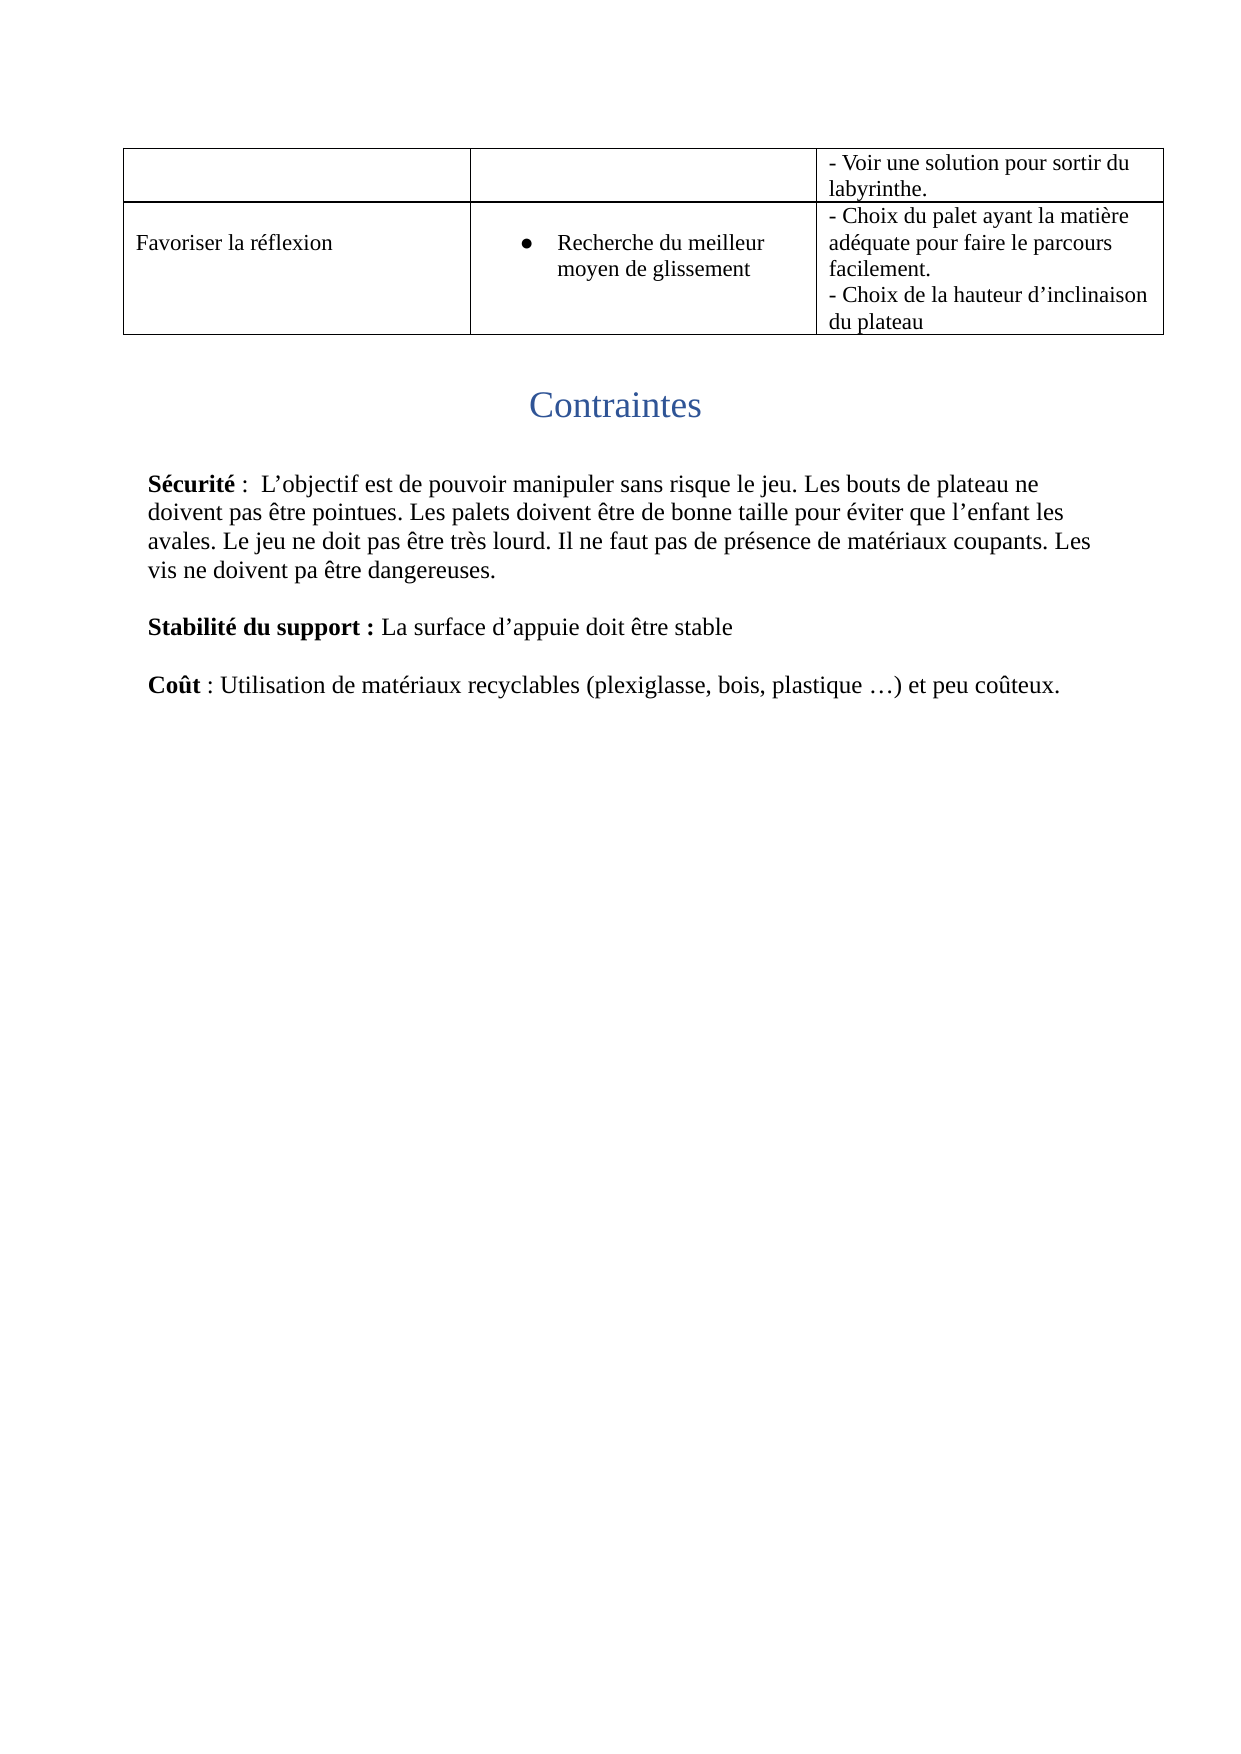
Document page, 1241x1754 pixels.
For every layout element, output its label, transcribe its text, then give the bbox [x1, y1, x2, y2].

table_cell Recherche du meilleur moyen de glissement [471, 203, 816, 334]
table_cell - Voir une solution pour sortir du labyrinthe. [817, 149, 1163, 201]
table_cell [471, 149, 816, 201]
table_cell [124, 149, 470, 201]
subtitle Contraintes [148, 382, 1093, 426]
text Stabilité du support : La surface d’appuie doit être stable [148, 612, 1093, 641]
text Coût : Utilisation de matériaux recyclables (plexiglasse, bois, plastique …) et peu coûteux. [148, 670, 1093, 699]
table_cell - Choix du palet ayant la matière adéquate pour faire le parcours facilement. - Choix de la hauteur d’inclinaison du plateau [817, 203, 1163, 334]
text Sécurité : L’objectif est de pouvoir manipuler sans risque le jeu. Les bouts de plateau ne doivent pas être pointues. Les palets doivent être de bonne taille pour éviter que l’enfant les avales. Le jeu ne doit pas être très lourd. Il ne faut pas de présence de matériaux coupants. Les vis ne doivent pa être dangereuses. [148, 469, 1093, 584]
table_cell Favoriser la réflexion [124, 203, 470, 334]
